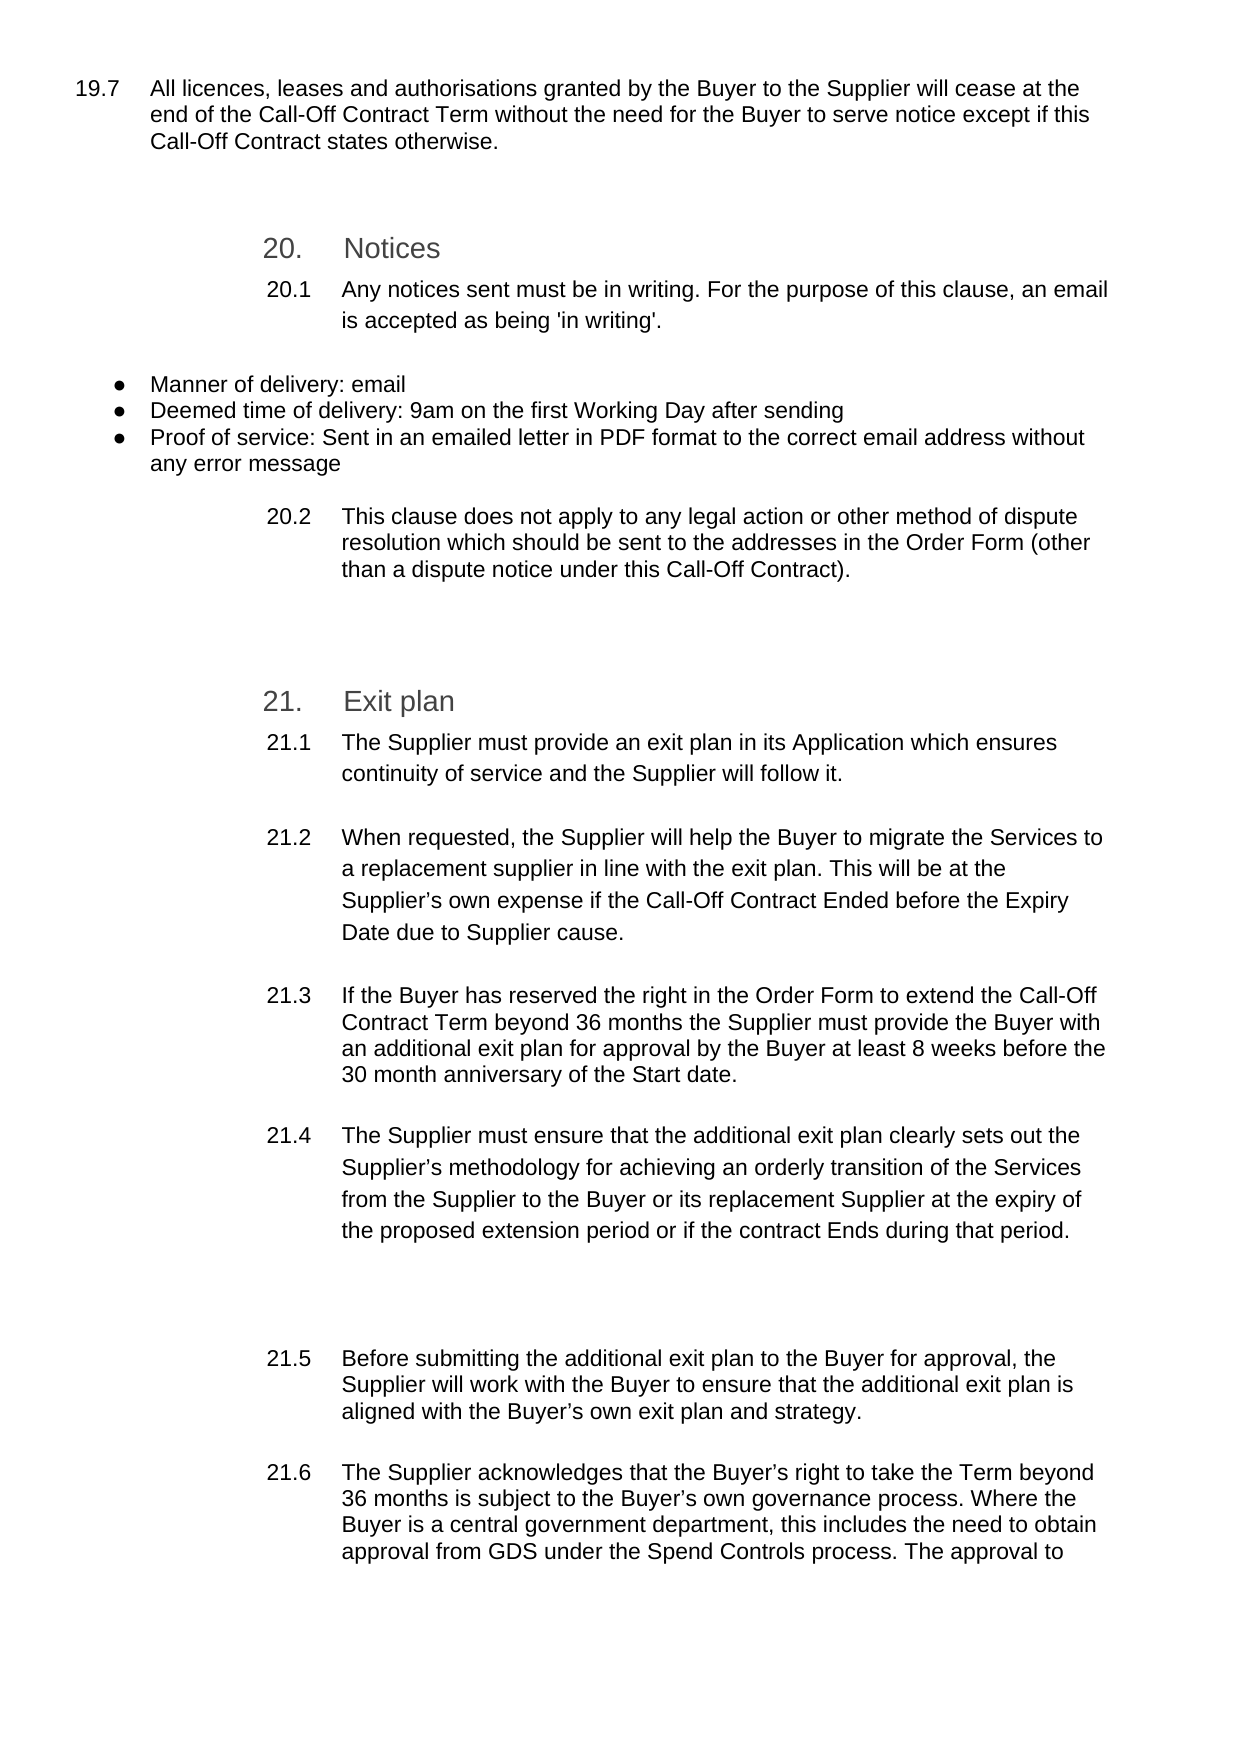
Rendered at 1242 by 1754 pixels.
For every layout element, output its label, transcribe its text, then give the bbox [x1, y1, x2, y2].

text 21.5 Before submitting the additional exit plan to the Buyer for approval, the Supplier will work with the Buyer to ensure that the additional exit plan is aligned with the Buyer’s own exit plan and strategy. [266, 1345, 1109, 1424]
text 20.2 This clause does not apply to any legal action or other method of dispute resolution which should be sent to the addresses in the Order Form (other than a dispute notice under this Call-Off Contract). [266, 503, 1109, 582]
list All licences, leases and authorisations granted by the Buyer to the Supplier will cease at the end of the Call-Off Contract Term without the need for the Buyer to serve notice except if this Call-Off Contract states otherwise. [75, 75, 1109, 154]
subtitle 20. Notices [150, 231, 1111, 265]
text 21.6 The Supplier acknowledges that the Buyer’s right to take the Term beyond 36 months is subject to the Buyer’s own governance process. Where the Buyer is a central government department, this includes the need to obtain approval from GDS under the Spend Controls process. The approval to [266, 1459, 1109, 1564]
list Manner of delivery: email [112, 371, 1109, 397]
text 21.4 The Supplier must ensure that the additional exit plan clearly sets out the Supplier’s methodology for achieving an orderly transition of the Services from the Supplier to the Buyer or its replacement Supplier at the expiry of the proposed extension period or if the contract Ends during that period. [266, 1122, 1109, 1243]
text 21.3 If the Buyer has reserved the right in the Order Form to extend the Call-Off Contract Term beyond 36 months the Supplier must provide the Buyer with an additional exit plan for approval by the Buyer at least 8 weeks before the 30 month anniversary of the Start date. [266, 982, 1109, 1088]
text 20.1 Any notices sent must be in writing. For the purpose of this clause, an email is accepted as being 'in writing'. [266, 276, 1109, 333]
list Deemed time of delivery: 9am on the first Working Day after sending [112, 397, 1109, 424]
text 21.2 When requested, the Supplier will help the Buyer to migrate the Services to a replacement supplier in line with the exit plan. This will be at the Supplier’s own expense if the Call-Off Contract Ended before the Expiry Date due to Supplier cause. [266, 824, 1109, 945]
subtitle 21. Exit plan [150, 684, 1111, 718]
text 21.1 The Supplier must provide an exit plan in its Application which ensures continuity of service and the Supplier will follow it. [266, 728, 1109, 786]
list Proof of service: Sent in an emailed letter in PDF format to the correct email address without any error message [112, 424, 1109, 476]
